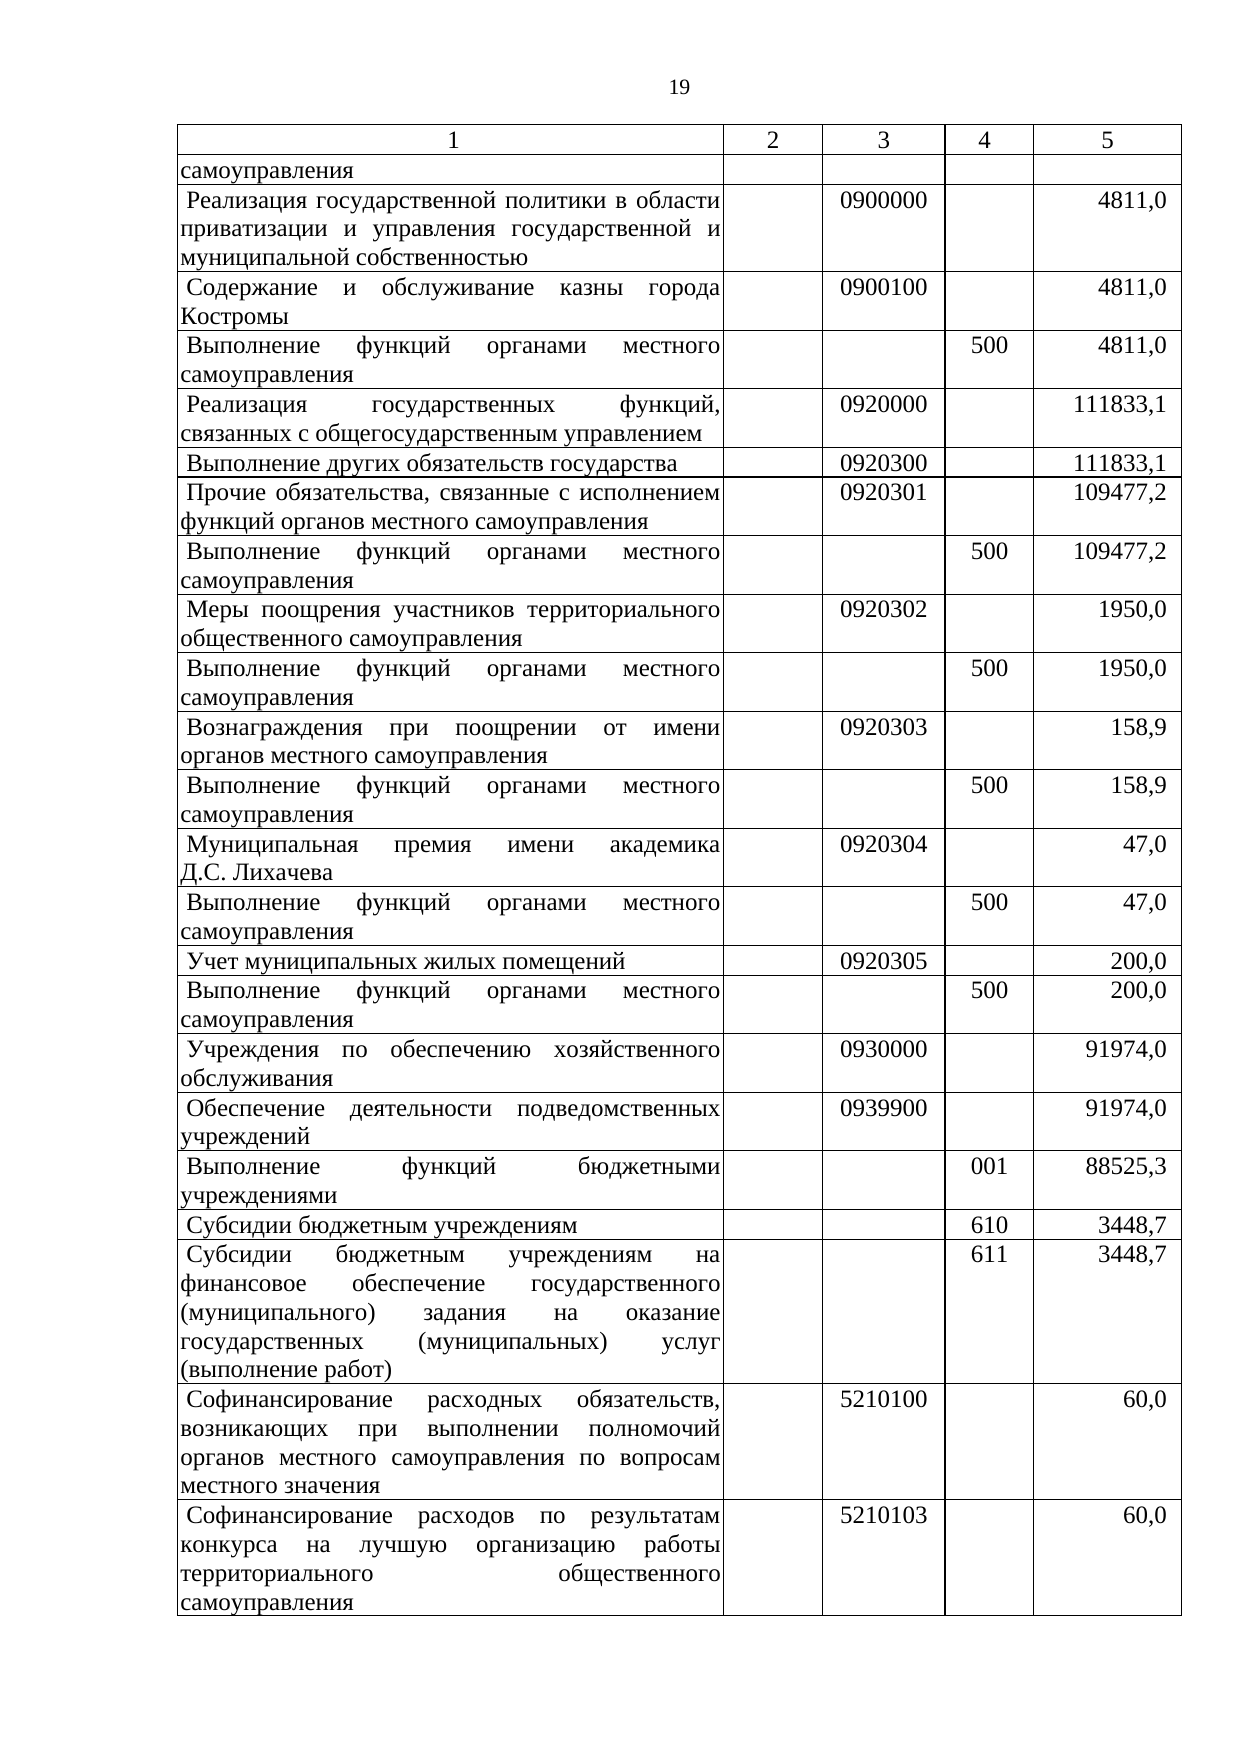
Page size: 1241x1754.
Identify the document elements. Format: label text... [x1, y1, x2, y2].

table_cell 0920304 [823, 829, 944, 886]
table_cell 001 [946, 1151, 1033, 1209]
table_cell [946, 946, 1033, 974]
table_cell Вознаграждения при поощрении от имени органов местного самоуправления [178, 712, 723, 769]
table_cell Выполнение функций органами местного самоуправления [178, 887, 723, 945]
table_cell 60,0 [1034, 1384, 1181, 1499]
table_cell [1182, 1092, 1216, 1150]
table_cell Выполнение функций бюджетными учреждениями [178, 1151, 723, 1209]
table_cell [946, 185, 1033, 271]
table_cell 3448,7 [1034, 1240, 1181, 1383]
table_cell [946, 595, 1033, 652]
table_cell 111833,1 [1034, 448, 1181, 476]
table_cell [724, 536, 822, 593]
table_cell [724, 770, 822, 828]
table_cell [946, 1500, 1033, 1615]
table_cell [823, 1240, 944, 1383]
table_cell [1182, 886, 1216, 945]
table_cell 0920000 [823, 389, 944, 447]
table_cell 500 [946, 976, 1033, 1033]
table_cell 60,0 [1034, 1500, 1181, 1615]
table_cell [1182, 184, 1216, 271]
table_cell 5210100 [823, 1384, 944, 1499]
table_cell [724, 1151, 822, 1209]
table_cell [724, 1093, 822, 1150]
table_cell [1182, 1383, 1216, 1499]
table_cell 0920301 [823, 478, 944, 535]
table_cell [946, 1093, 1033, 1150]
table_cell [946, 478, 1033, 535]
table_cell Учреждения по обеспечению хозяйственного обслуживания [178, 1034, 723, 1092]
table_cell [724, 1034, 822, 1092]
table_cell [1182, 1239, 1216, 1383]
table_cell [724, 331, 822, 388]
table_cell [724, 712, 822, 769]
table_cell [1182, 388, 1216, 447]
table_cell 0920303 [823, 712, 944, 769]
table_cell [724, 976, 822, 1033]
table_cell [823, 770, 944, 828]
table_cell [946, 1034, 1033, 1092]
table_cell 3448,7 [1034, 1210, 1181, 1238]
table_cell [1182, 1033, 1216, 1092]
table_cell [946, 1384, 1033, 1499]
table_cell [823, 1210, 944, 1238]
table_cell [946, 829, 1033, 886]
table_cell [946, 389, 1033, 447]
table_cell [724, 829, 822, 886]
table_cell [823, 1151, 944, 1209]
table_cell [1182, 1209, 1216, 1238]
table_cell [724, 1500, 822, 1615]
table_cell Прочие обязательства, связанные с исполнением функций органов местного самоуправления [178, 478, 723, 535]
table_cell 1950,0 [1034, 595, 1181, 652]
table_cell [1034, 155, 1181, 184]
table_cell 88525,3 [1034, 1151, 1181, 1209]
table_cell [1182, 652, 1216, 711]
table_cell Содержание и обслуживание казны города Костромы [178, 272, 723, 329]
table_cell [724, 887, 822, 945]
table_cell Субсидии бюджетным учреждениям [178, 1210, 723, 1238]
table_cell [1182, 535, 1216, 593]
table_cell [724, 478, 822, 535]
table_cell [1182, 476, 1216, 535]
table_cell 158,9 [1034, 712, 1181, 769]
table_cell Софинансирование расходных обязательств, возникающих при выполнении полномочий органов местного самоуправления по вопросам местного значения [178, 1384, 723, 1499]
table_cell [1182, 154, 1216, 184]
table_cell [823, 653, 944, 711]
table_cell 500 [946, 887, 1033, 945]
table_cell [724, 653, 822, 711]
table_cell 200,0 [1034, 946, 1181, 974]
table_cell [1182, 447, 1216, 476]
table_cell [823, 155, 944, 184]
table_cell [823, 976, 944, 1033]
table_cell 0900000 [823, 185, 944, 271]
table_header [1182, 124, 1216, 154]
table_cell [1182, 1150, 1216, 1209]
table_cell 610 [946, 1210, 1033, 1238]
table_cell [1182, 594, 1216, 652]
table_cell 109477,2 [1034, 536, 1181, 593]
table_cell [946, 448, 1033, 476]
table_cell [1182, 330, 1216, 388]
table_cell 109477,2 [1034, 478, 1181, 535]
table_header 2 [724, 125, 822, 154]
table_cell 111833,1 [1034, 389, 1181, 447]
table_cell 1950,0 [1034, 653, 1181, 711]
table_cell Выполнение других обязательств государства [178, 448, 723, 476]
table_cell 200,0 [1034, 976, 1181, 1033]
table_cell [1182, 945, 1216, 974]
table_cell Выполнение функций органами местного самоуправления [178, 770, 723, 828]
table_cell [823, 536, 944, 593]
table_cell Обеспечение деятельности подведомственных учреждений [178, 1093, 723, 1150]
table_cell [724, 1240, 822, 1383]
table_cell Выполнение функций органами местного самоуправления [178, 331, 723, 388]
table_cell Реализация государственных функций, связанных с общегосударственным управлением [178, 389, 723, 447]
table_cell Выполнение функций органами местного самоуправления [178, 536, 723, 593]
table_cell 0920302 [823, 595, 944, 652]
table_header 4 [946, 125, 1033, 154]
table_cell Выполнение функций органами местного самоуправления [178, 653, 723, 711]
table_cell 47,0 [1034, 829, 1181, 886]
table_cell 47,0 [1034, 887, 1181, 945]
table_cell 4811,0 [1034, 331, 1181, 388]
table_cell [1182, 975, 1216, 1033]
table_cell [823, 887, 944, 945]
table_cell Софинансирование расходов по результатам конкурса на лучшую организацию работы территориального общественного самоуправления [178, 1500, 723, 1615]
table_cell 0939900 [823, 1093, 944, 1150]
table_cell 500 [946, 536, 1033, 593]
table_cell Субсидии бюджетным учреждениям на финансовое обеспечение государственного (муниципального) задания на оказание государственных (муниципальных) услуг (выполнение работ) [178, 1240, 723, 1383]
table_cell Реализация государственной политики в области приватизации и управления государственной и муниципальной собственностью [178, 185, 723, 271]
table_cell [1182, 828, 1216, 886]
table_cell [724, 389, 822, 447]
table_cell [724, 946, 822, 974]
table_cell [946, 712, 1033, 769]
table_cell 91974,0 [1034, 1034, 1181, 1092]
table_cell [724, 448, 822, 476]
table_cell Учет муниципальных жилых помещений [178, 946, 723, 974]
table_cell 0920300 [823, 448, 944, 476]
table_cell [724, 595, 822, 652]
table_cell Выполнение функций органами местного самоуправления [178, 976, 723, 1033]
table_cell 500 [946, 331, 1033, 388]
table_cell [724, 1210, 822, 1238]
table_cell [724, 185, 822, 271]
table_cell [724, 1384, 822, 1499]
table_header 1 [178, 125, 723, 154]
table_cell Муниципальная премия имени академика Д.С. Лихачева [178, 829, 723, 886]
table_cell [1182, 1499, 1216, 1615]
table_cell 4811,0 [1034, 272, 1181, 329]
table_cell Меры поощрения участников территориального общественного самоуправления [178, 595, 723, 652]
table_cell [946, 272, 1033, 329]
table_cell 0900100 [823, 272, 944, 329]
table_cell 5210103 [823, 1500, 944, 1615]
table_cell [724, 272, 822, 329]
table_cell [823, 331, 944, 388]
table_cell 500 [946, 770, 1033, 828]
table_cell 4811,0 [1034, 185, 1181, 271]
table_cell 611 [946, 1240, 1033, 1383]
table_cell [1182, 711, 1216, 769]
table_cell 0920305 [823, 946, 944, 974]
table_cell 0930000 [823, 1034, 944, 1092]
table_cell 158,9 [1034, 770, 1181, 828]
table_header 5 [1034, 125, 1181, 154]
table_cell 500 [946, 653, 1033, 711]
table_cell [724, 155, 822, 184]
table_header 3 [823, 125, 944, 154]
table_cell самоуправления [178, 155, 723, 184]
table_cell 91974,0 [1034, 1093, 1181, 1150]
table_cell [1182, 769, 1216, 828]
table_cell [946, 155, 1033, 184]
table_cell [1182, 271, 1216, 329]
